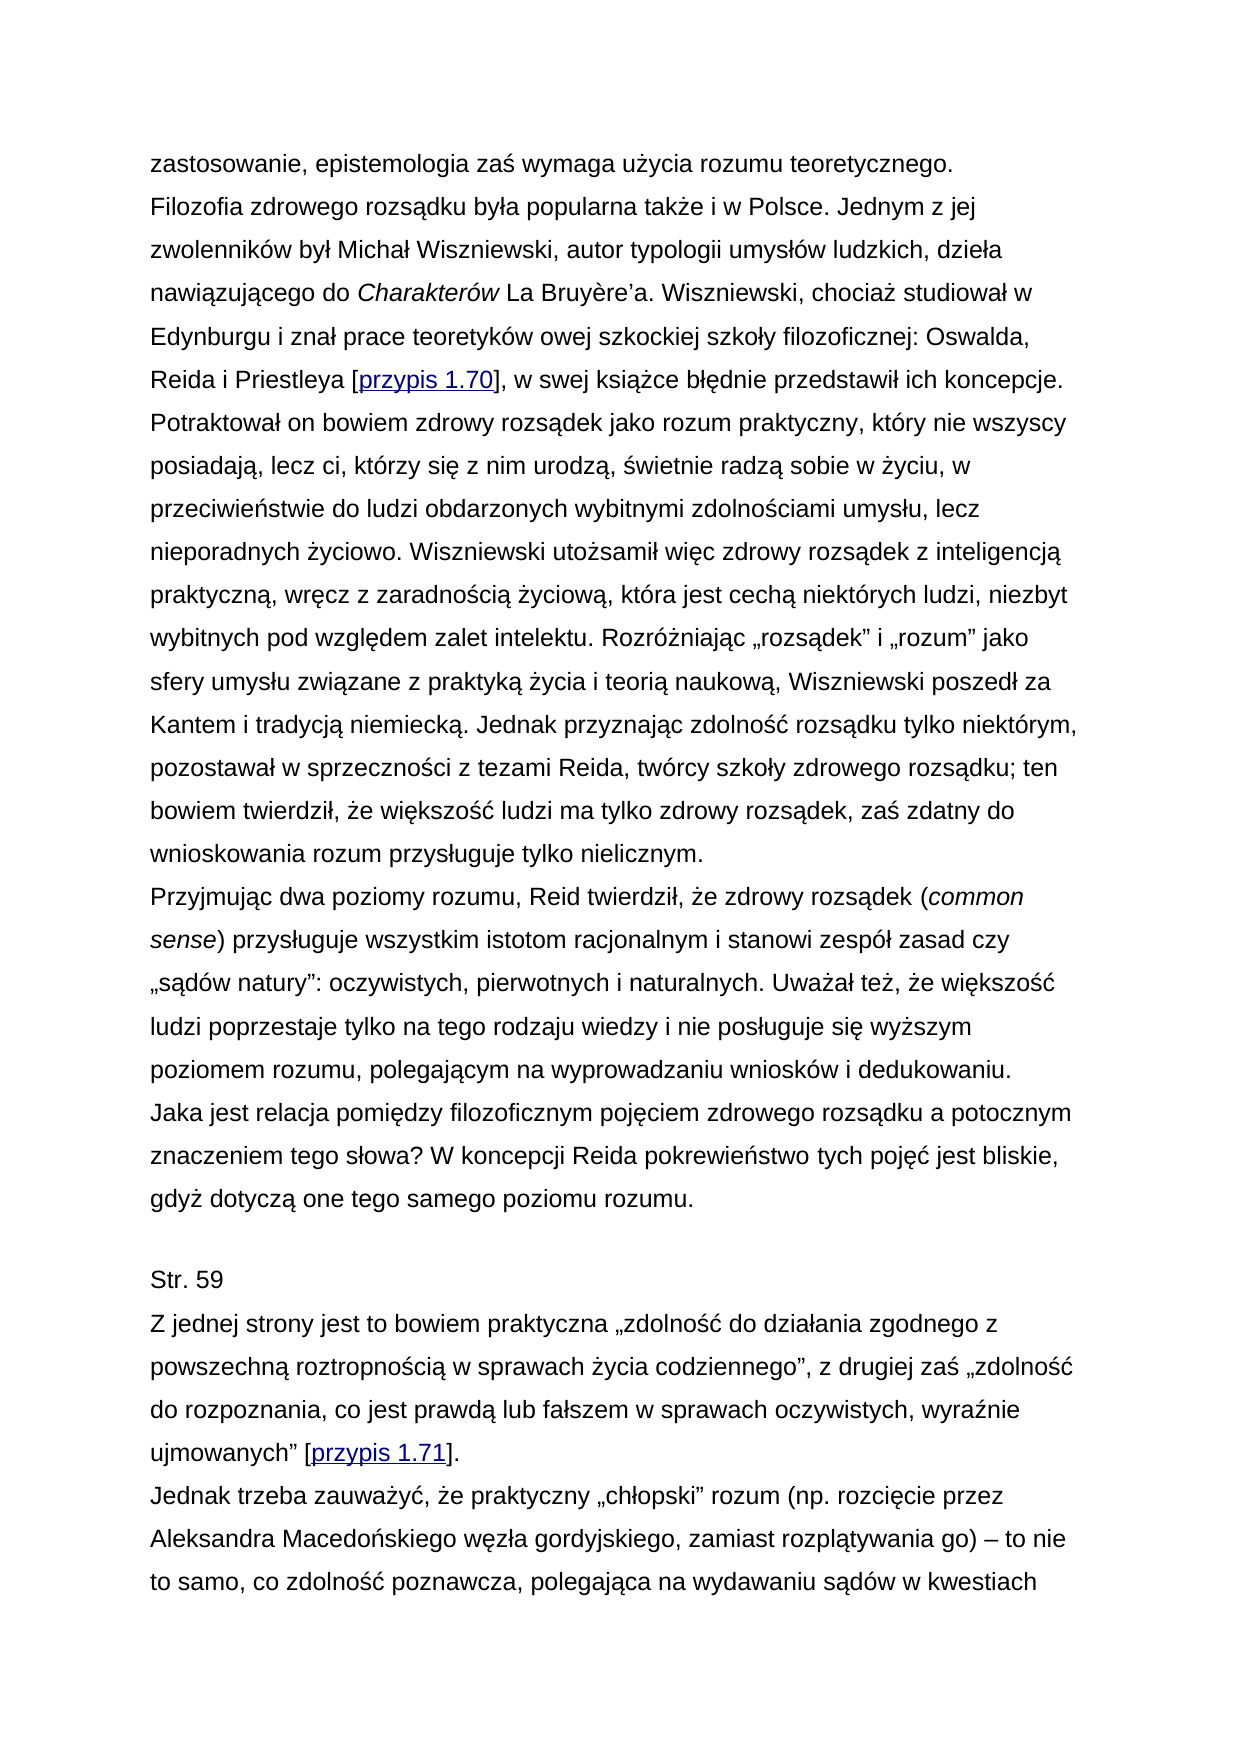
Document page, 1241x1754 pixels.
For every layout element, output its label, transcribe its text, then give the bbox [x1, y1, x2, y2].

text Przyjmując dwa poziomy rozumu, Reid twierdził, że zdrowy rozsądek (common sense) przysługuje wszystkim istotom racjonalnym i stanowi zespół zasad czy „sądów natury”: oczywistych, pierwotnych i naturalnych. Uważał też, że większość ludzi poprzestaje tylko na tego rodzaju wiedzy i nie posługuje się wyższym poziomem rozumu, polegającym na wyprowadzaniu wniosków i dedukowaniu. [150, 882, 1091, 1083]
text Jednak trzeba zauważyć, że praktyczny „chłopski” rozum (np. rozcięcie przez Aleksandra Macedońskiego węzła gordyjskiego, zamiast rozplątywania go) – to nie to samo, co zdolność poznawcza, polegająca na wydawaniu sądów w kwestiach [150, 1481, 1091, 1596]
text Jaka jest relacja pomiędzy filozoficznym pojęciem zdrowego rozsądku a potocznym znaczeniem tego słowa? W koncepcji Reida pokrewieństwo tych pojęć jest bliskie, gdyż dotyczą one tego samego poziomu rozumu. [150, 1098, 1091, 1213]
text Filozofia zdrowego rozsądku była popularna także i w Polsce. Jednym z jej zwolenników był Michał Wiszniewski, autor typologii umysłów ludzkich, dzieła nawiązującego do Charakterów La Bruyère’a. Wiszniewski, chociaż studiował w Edynburgu i znał prace teoretyków owej szkockiej szkoły filozoficznej: Oswalda, Reida i Priestleya [przypis 1.70], w swej książce błędnie przedstawił ich koncepcje. Potraktował on bowiem zdrowy rozsądek jako rozum praktyczny, który nie wszyscy posiadają, lecz ci, którzy się z nim urodzą, świetnie radzą sobie w życiu, w przeciwieństwie do ludzi obdarzonych wybitnymi zdolnościami umysłu, lecz nieporadnych życiowo. Wiszniewski utożsamił więc zdrowy rozsądek z inteligencją praktyczną, wręcz z zaradnością życiową, która jest cechą niektórych ludzi, niezbyt wybitnych pod względem zalet intelektu. Rozróżniając „rozsądek” i „rozum” jako sfery umysłu związane z praktyką życia i teorią naukową, Wiszniewski poszedł za Kantem i tradycją niemiecką. Jednak przyznając zdolność rozsądku tylko niektórym, pozostawał w sprzeczności z tezami Reida, twórcy szkoły zdrowego rozsądku; ten bowiem twierdził, że większość ludzi ma tylko zdrowy rozsądek, zaś zdatny do wnioskowania rozum przysługuje tylko nielicznym. [150, 192, 1091, 868]
text Str. 59 [150, 1266, 1091, 1294]
text zastosowanie, epistemologia zaś wymaga użycia rozumu teoretycznego. [150, 149, 1091, 178]
text Z jednej strony jest to bowiem praktyczna „zdolność do działania zgodnego z powszechną roztropnością w sprawach życia codziennego”, z drugiej zaś „zdolność do rozpoznania, co jest prawdą lub fałszem w sprawach oczywistych, wyraźnie ujmowanych” [przypis 1.71]. [150, 1309, 1091, 1467]
